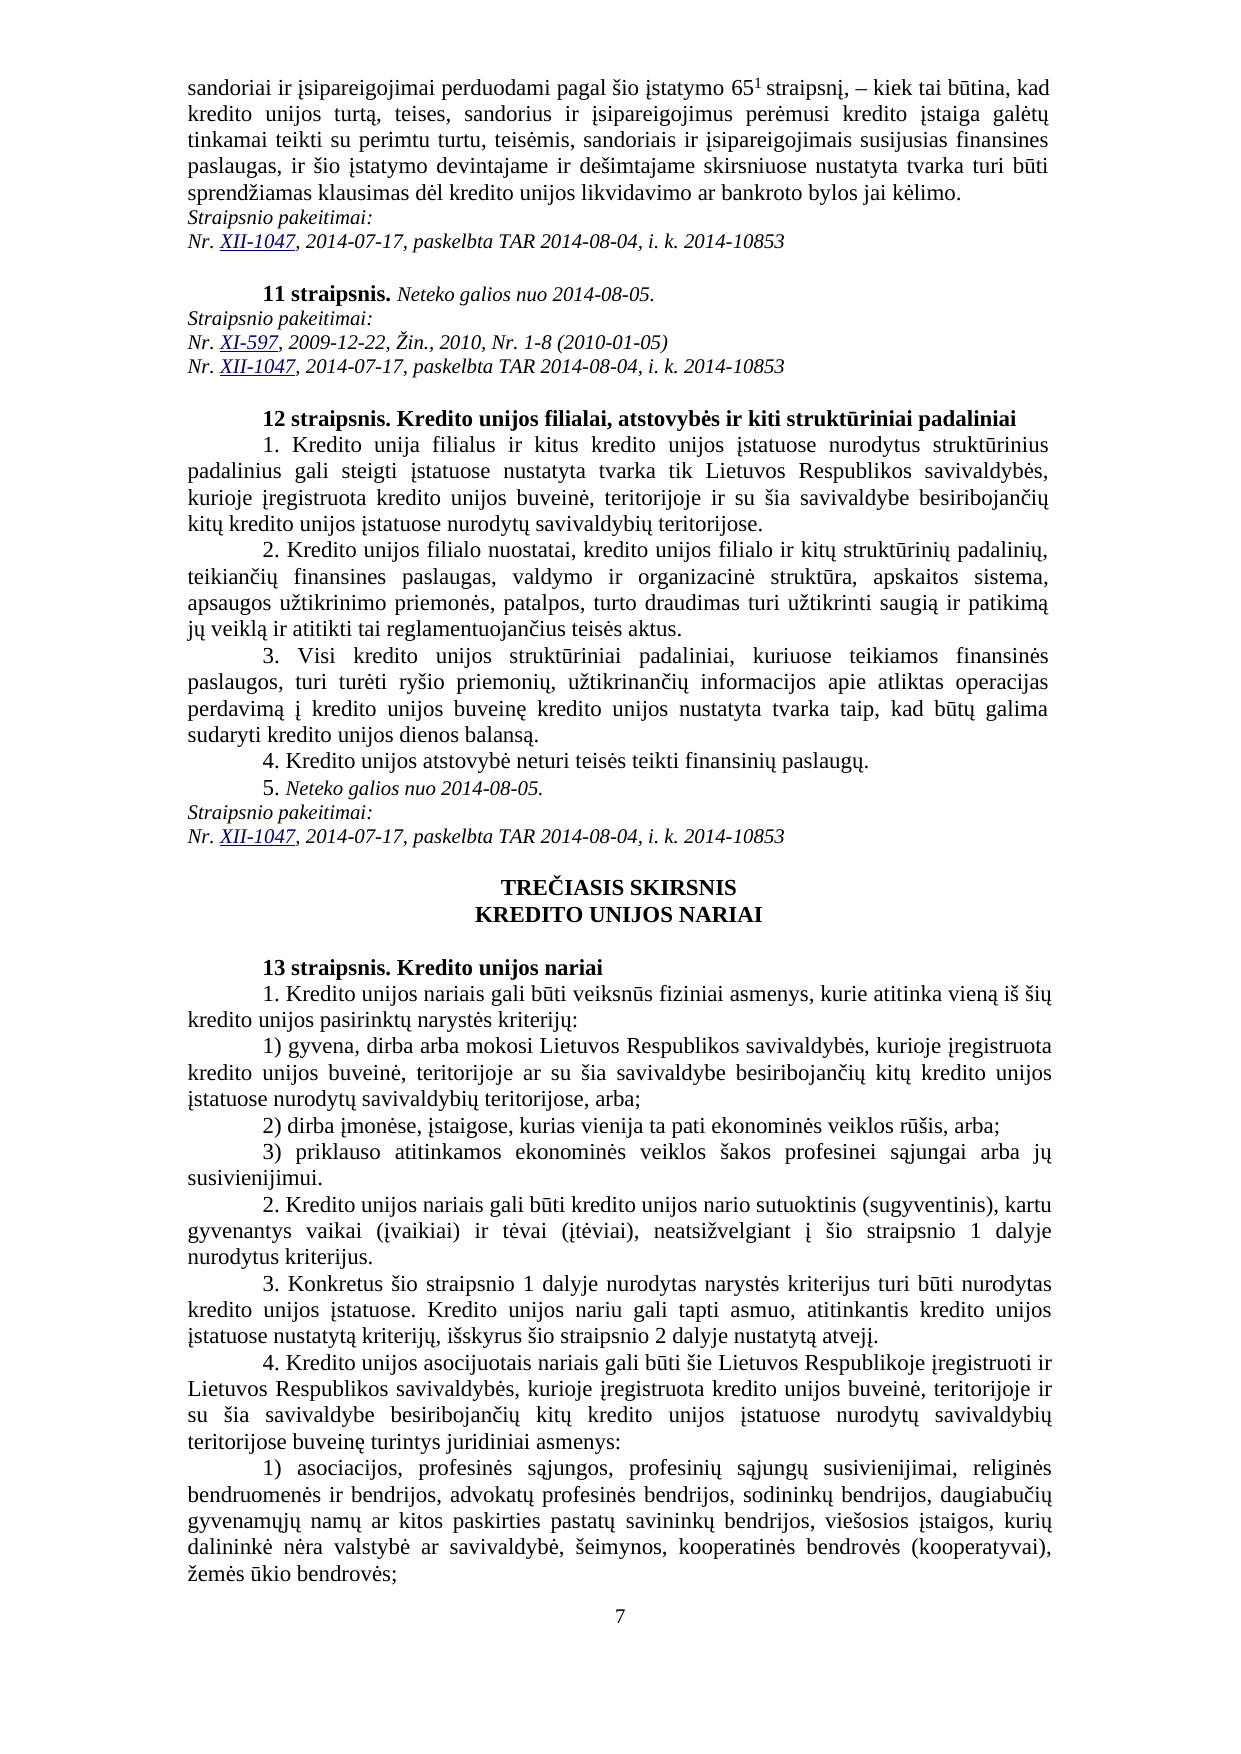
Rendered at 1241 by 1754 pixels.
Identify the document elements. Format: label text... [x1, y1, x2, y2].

text 2) dirba įmonėse, įstaigose, kurias vienija ta pati ekonominės veiklos rūšis, arba; [187, 1112, 1053, 1138]
text 1. Kredito unija filialus ir kitus kredito unijos įstatuose nurodytus struktūrinius padalinius gali steigti įstatuose nustatyta tvarka tik Lietuvos Respublikos savivaldybės, kurioje įregistruota kredito unijos buveinė, teritorijoje ir su šia savivaldybe besiribojančių kitų kredito unijos įstatuose nurodytų savivaldybių teritorijose. [187, 431, 1050, 536]
text Straipsnio pakeitimai: [187, 800, 1050, 824]
text 3) priklauso atitinkamos ekonominės veiklos šakos profesinei sąjungai arba jų susivienijimui. [187, 1138, 1053, 1191]
text 12 straipsnis. Kredito unijos filialai, atstovybės ir kiti struktūriniai padaliniai [187, 405, 1050, 431]
text 4. Kredito unijos atstovybė neturi teisės teikti finansinių paslaugų. [187, 747, 1050, 774]
text Nr. XII-1047, 2014-07-17, paskelbta TAR 2014-08-04, i. k. 2014-10853 [187, 824, 1050, 848]
text 4. Kredito unijos asocijuotais nariais gali būti šie Lietuvos Respublikoje įregistruoti ir Lietuvos Respublikos savivaldybės, kurioje įregistruota kredito unijos buveinė, teritorijoje ir su šia savivaldybe besiribojančių kitų kredito unijos įstatuose nurodytų savivaldybių teritorijose buveinę turintys juridiniai asmenys: [187, 1349, 1053, 1454]
text Nr. XII-1047, 2014-07-17, paskelbta TAR 2014-08-04, i. k. 2014-10853 [187, 229, 1050, 253]
text Straipsnio pakeitimai: [187, 306, 1050, 330]
text 1) asociacijos, profesinės sąjungos, profesinių sąjungų susivienijimai, religinės bendruomenės ir bendrijos, advokatų profesinės bendrijos, sodininkų bendrijos, daugiabučių gyvenamųjų namų ar kitos paskirties pastatų savininkų bendrijos, viešosios įstaigos, kurių dalininkė nėra valstybė ar savivaldybė, šeimynos, kooperatinės bendrovės (kooperatyvai), žemės ūkio bendrovės; [187, 1454, 1053, 1586]
text 2. Kredito unijos filialo nuostatai, kredito unijos filialo ir kitų struktūrinių padalinių, teikiančių finansines paslaugas, valdymo ir organizacinė struktūra, apskaitos sistema, apsaugos užtikrinimo priemonės, patalpos, turto draudimas turi užtikrinti saugią ir patikimą jų veiklą ir atitikti tai reglamentuojančius teisės aktus. [187, 536, 1050, 642]
text TREČIASIS skirsnis [187, 874, 1050, 901]
text 1. Kredito unijos nariais gali būti veiksnūs fiziniai asmenys, kurie atitinka vieną iš šių kredito unijos pasirinktų narystės kriterijų: [187, 980, 1053, 1033]
text Straipsnio pakeitimai: [187, 205, 1050, 229]
text sandoriai ir įsipareigojimai perduodami pagal šio įstatymo 651 straipsnį, – kiek tai būtina, kad kredito unijos turtą, teises, sandorius ir įsipareigojimus perėmusi kredito įstaiga galėtų tinkamai teikti su perimtu turtu, teisėmis, sandoriais ir įsipareigojimais susijusias finansines paslaugas, ir šio įstatymo devintajame ir dešimtajame skirsniuose nustatyta tvarka turi būti sprendžiamas klausimas dėl kredito unijos likvidavimo ar bankroto bylos jai kėlimo. [187, 73, 1050, 205]
text 3. Visi kredito unijos struktūriniai padaliniai, kuriuose teikiamos finansinės paslaugos, turi turėti ryšio priemonių, užtikrinančių informacijos apie atliktas operacijas perdavimą į kredito unijos buveinę kredito unijos nustatyta tvarka taip, kad būtų galima sudaryti kredito unijos dienos balansą. [187, 642, 1050, 747]
text 1) gyvena, dirba arba mokosi Lietuvos Respublikos savivaldybės, kurioje įregistruota kredito unijos buveinė, teritorijoje ar su šia savivaldybe besiribojančių kitų kredito unijos įstatuose nurodytų savivaldybių teritorijose, arba; [187, 1033, 1053, 1112]
text 11 straipsnis. Neteko galios nuo 2014-08-05. [187, 280, 1050, 306]
text Nr. XI-597, 2009-12-22, Žin., 2010, Nr. 1-8 (2010-01-05) [187, 330, 1053, 354]
text KREDITO UNIJOS NARIAI [187, 901, 1050, 927]
text 3. Konkretus šio straipsnio 1 dalyje nurodytas narystės kriterijus turi būti nurodytas kredito unijos įstatuose. Kredito unijos nariu gali tapti asmuo, atitinkantis kredito unijos įstatuose nustatytą kriterijų, išskyrus šio straipsnio 2 dalyje nustatytą atvejį. [187, 1270, 1053, 1349]
text 13 straipsnis. Kredito unijos nariai [187, 953, 1053, 980]
text 2. Kredito unijos nariais gali būti kredito unijos nario sutuoktinis (sugyventinis), kartu gyvenantys vaikai (įvaikiai) ir tėvai (įtėviai), neatsižvelgiant į šio straipsnio 1 dalyje nurodytus kriterijus. [187, 1191, 1053, 1270]
text 5. Neteko galios nuo 2014-08-05. [187, 774, 1050, 800]
text Nr. XII-1047, 2014-07-17, paskelbta TAR 2014-08-04, i. k. 2014-10853 [187, 354, 1050, 378]
